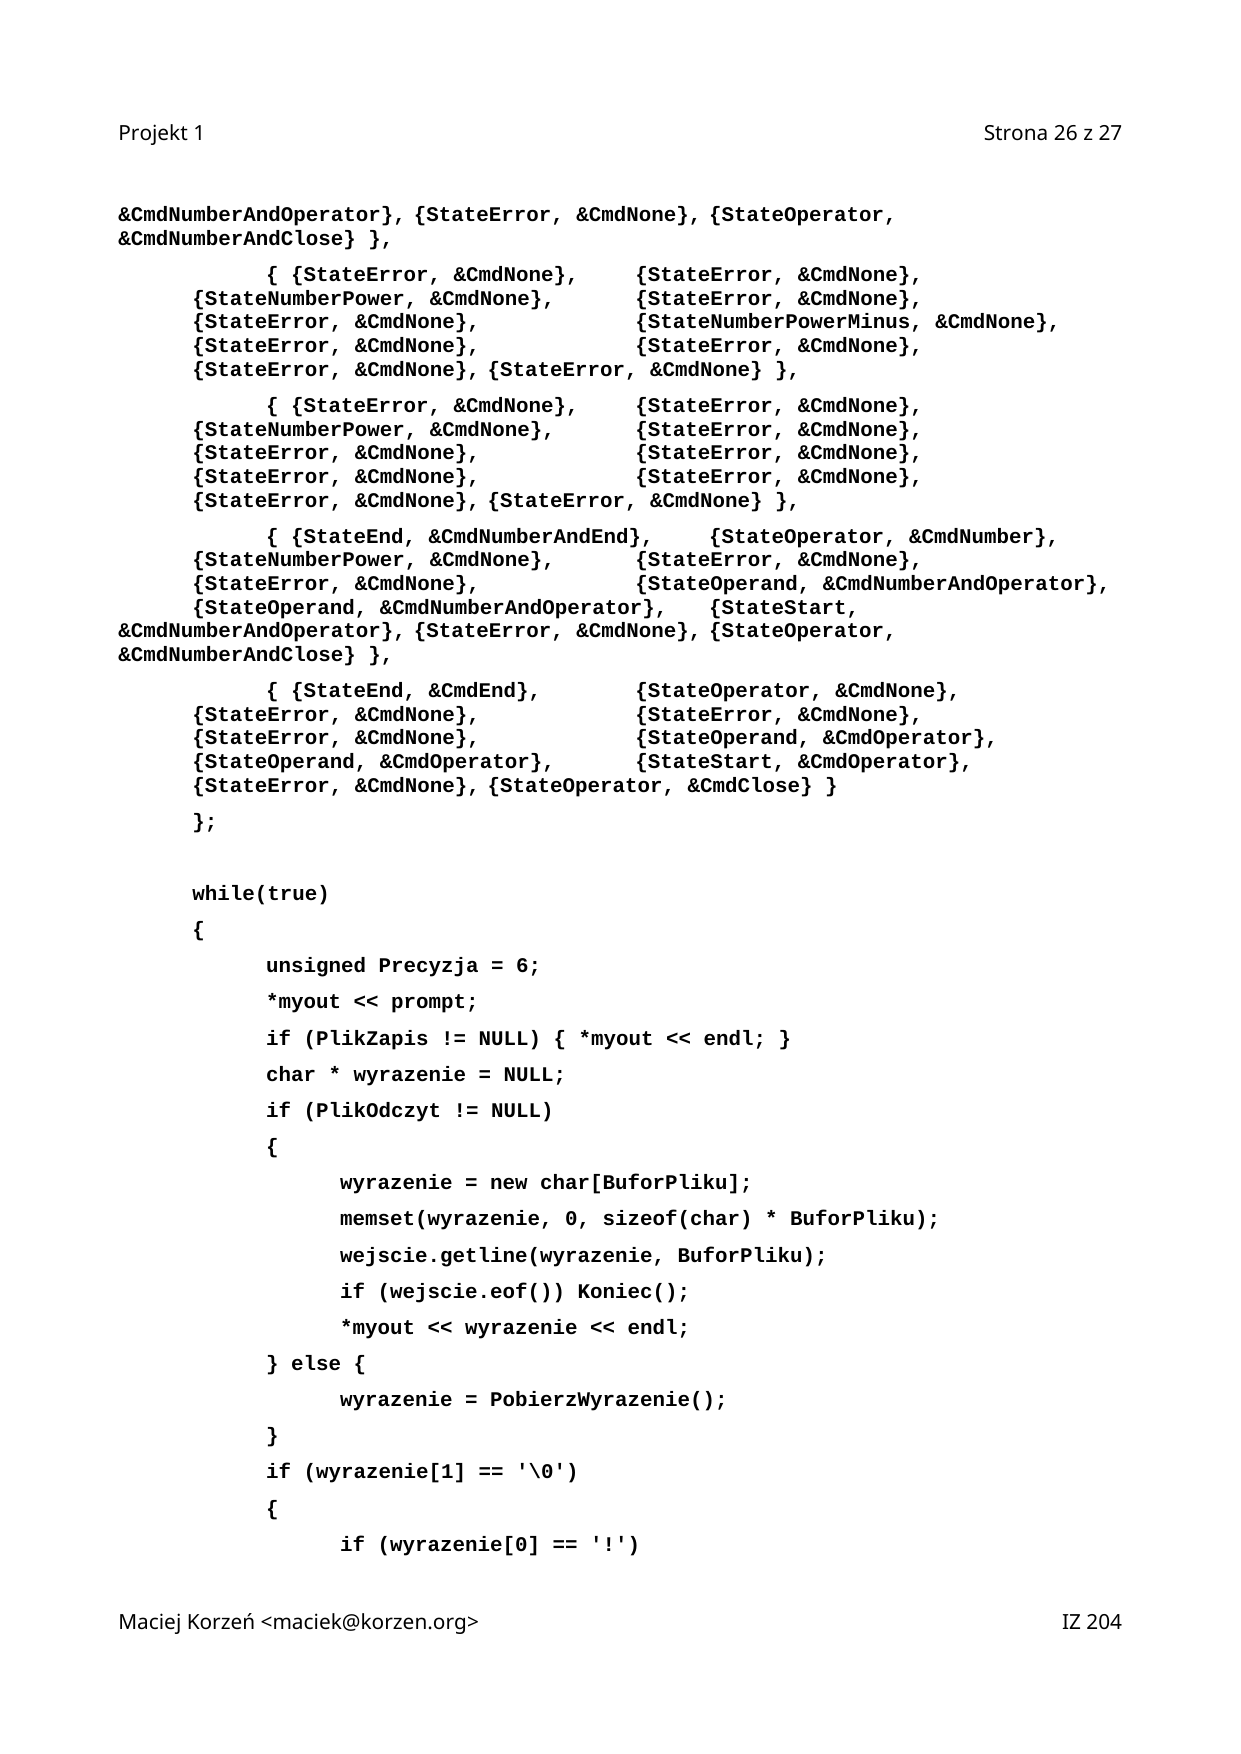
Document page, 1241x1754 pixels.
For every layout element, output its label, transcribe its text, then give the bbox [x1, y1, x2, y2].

text } [118, 1425, 1122, 1449]
text unsigned Precyzja = 6; [118, 955, 1122, 979]
text *myout << prompt; [118, 992, 1122, 1015]
text { [118, 1136, 1122, 1160]
text wyrazenie = PobierzWyrazenie(); [118, 1389, 1122, 1413]
text if (wejscie.eof()) Koniec(); [118, 1281, 1122, 1304]
text if (wyrazenie[0] == '!') [118, 1534, 1122, 1557]
text if (wyrazenie[1] == '\0') [118, 1461, 1122, 1485]
text { {StateError, &CmdNone}, {StateError, &CmdNone}, {StateNumberPower, &CmdNone}, {StateError, &CmdNone}, {StateError, &CmdNone}, {StateNumberPowerMinus, &CmdNone}, {StateError, &CmdNone}, {StateError, &CmdNone}, {StateError, &CmdNone}, {StateError, &CmdNone} }, [118, 264, 1122, 382]
text { [118, 919, 1122, 943]
text { {StateEnd, &CmdEnd}, {StateOperator, &CmdNone}, {StateError, &CmdNone}, {StateError, &CmdNone}, {StateError, &CmdNone}, {StateOperand, &CmdOperator}, {StateOperand, &CmdOperator}, {StateStart, &CmdOperator}, {StateError, &CmdNone}, {StateOperator, &CmdClose} } [118, 680, 1122, 798]
text char * wyrazenie = NULL; [118, 1064, 1122, 1087]
text &CmdNumberAndOperator}, {StateError, &CmdNone}, {StateOperator, &CmdNumberAndClose} }, [118, 204, 1122, 252]
text if (PlikOdczyt != NULL) [118, 1100, 1122, 1124]
text { [118, 1498, 1122, 1521]
text if (PlikZapis != NULL) { *myout << endl; } [118, 1028, 1122, 1051]
text { {StateError, &CmdNone}, {StateError, &CmdNone}, {StateNumberPower, &CmdNone}, {StateError, &CmdNone}, {StateError, &CmdNone}, {StateError, &CmdNone}, {StateError, &CmdNone}, {StateError, &CmdNone}, {StateError, &CmdNone}, {StateError, &CmdNone} }, [118, 395, 1122, 513]
text wejscie.getline(wyrazenie, BuforPliku); [118, 1244, 1122, 1268]
text } else { [118, 1353, 1122, 1377]
text wyrazenie = new char[BuforPliku]; [118, 1172, 1122, 1196]
text }; [118, 811, 1122, 834]
text *myout << wyrazenie << endl; [118, 1317, 1122, 1341]
text memset(wyrazenie, 0, sizeof(char) * BuforPliku); [118, 1208, 1122, 1232]
text while(true) [118, 883, 1122, 907]
text { {StateEnd, &CmdNumberAndEnd}, {StateOperator, &CmdNumber}, {StateNumberPower, &CmdNone}, {StateError, &CmdNone}, {StateError, &CmdNone}, {StateOperand, &CmdNumberAndOperator}, {StateOperand, &CmdNumberAndOperator}, {StateStart, &CmdNumberAndOperator}, {StateError, &CmdNone}, {StateOperator, &CmdNumberAndClose} }, [118, 526, 1122, 668]
